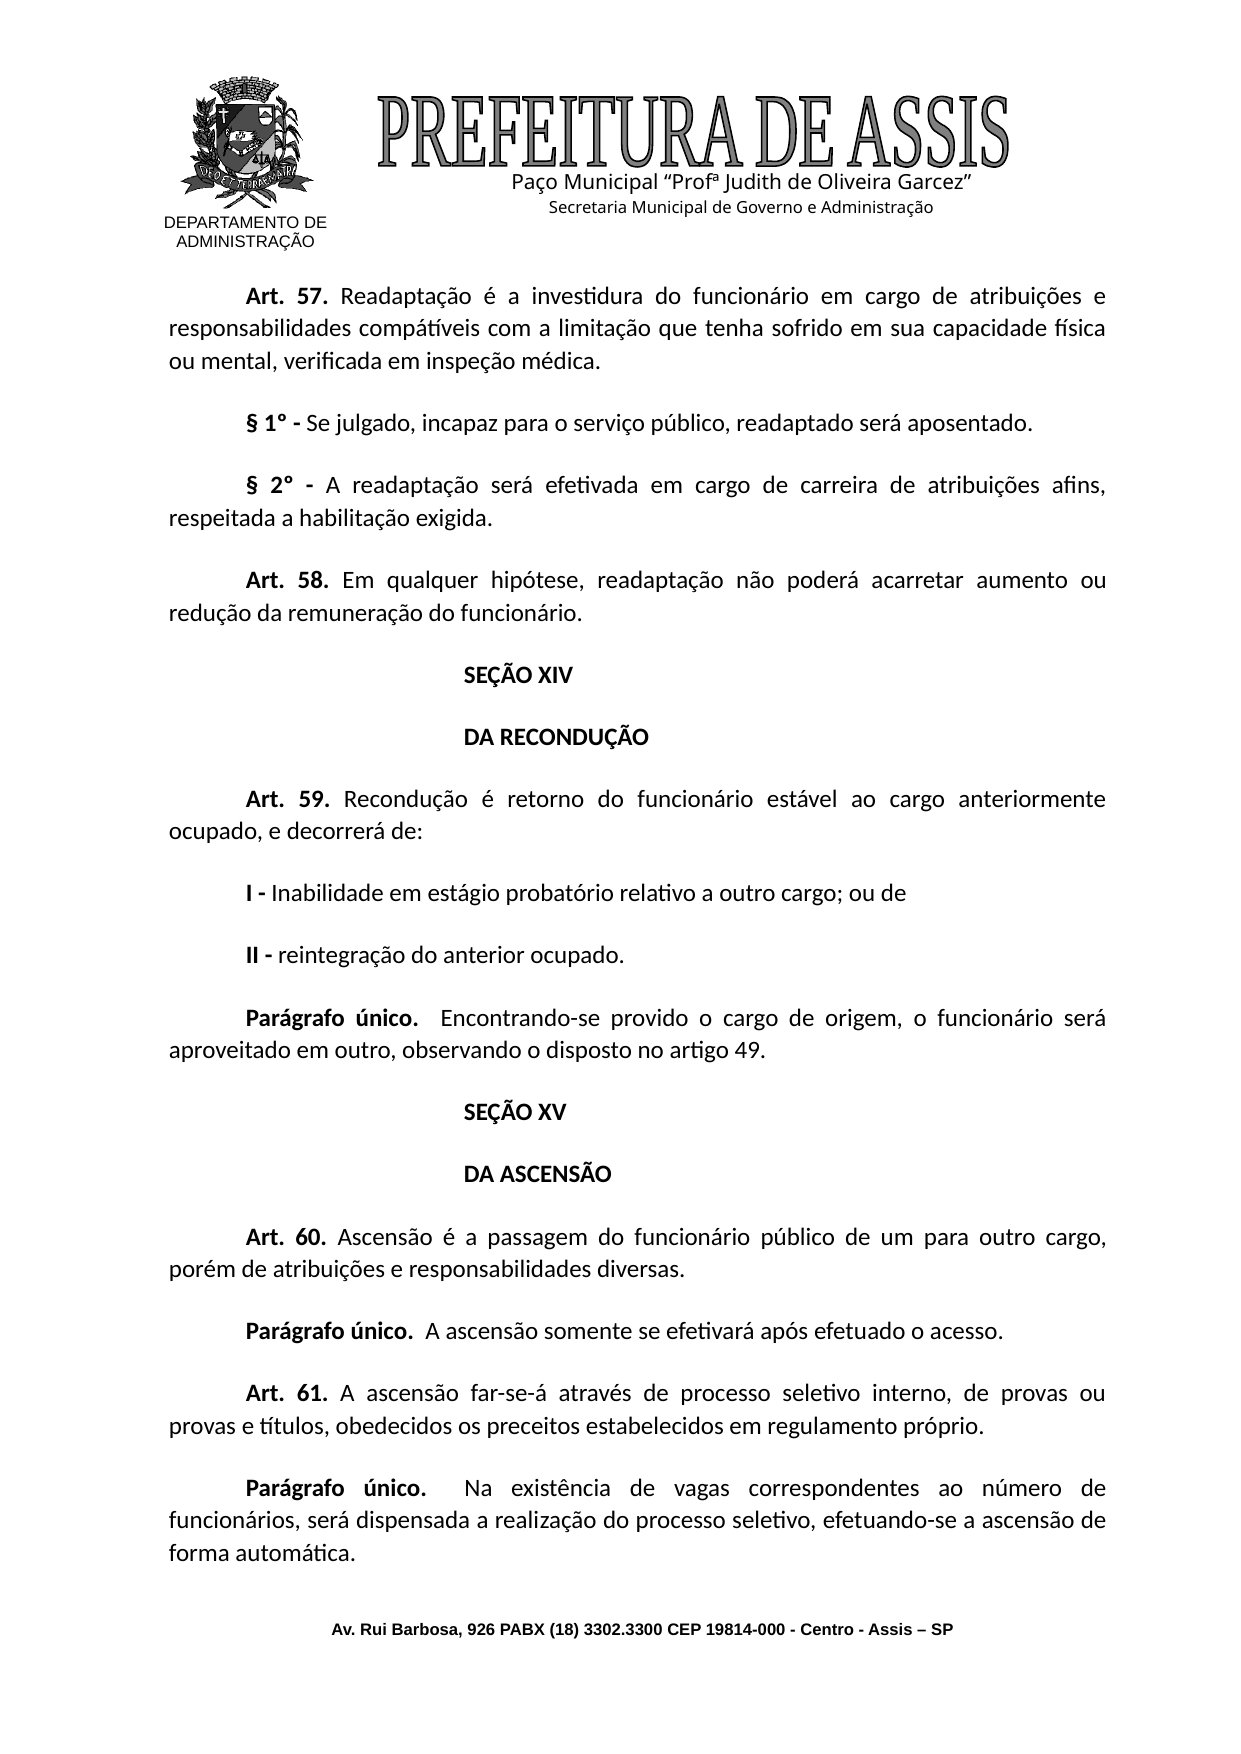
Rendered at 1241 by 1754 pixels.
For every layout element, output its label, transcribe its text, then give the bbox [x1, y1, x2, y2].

text Parágrafo único. Na existência de vagas correspondentes ao número de funcionários, será dispensada a reali­zação do processo seletivo, efetuando-se a ascensão de forma automática. [169, 1472, 1107, 1568]
text Parágrafo único. Encontrando-se provido o cargo de origem, o funcionário será aproveitado em outro, observando o disposto no artigo 49. [169, 1002, 1107, 1065]
text DA RECONDUÇÃO [169, 721, 1107, 751]
text Parágrafo único. A ascensão somente se efetivará após efetu­ado o acesso. [169, 1315, 1107, 1346]
text § 2º - A readaptação será efetivada em cargo de carreira de atribuições afins, respeitada a habilitação exigida. [169, 469, 1107, 532]
text SEÇÃO XIV [169, 659, 1107, 689]
text § 1º - Se julgado, incapaz para o serviço público, readaptado será aposentado. [169, 407, 1107, 438]
text Art. 58. Em qualquer hipótese, readaptação não poderá acarretar aumento ou redução da remuneração do funcionário. [169, 564, 1107, 627]
text Art. 61. A ascensão far-se-á através de processo seletivo interno, de provas ou provas e títulos, obedecidos os preceitos estabelecidos em regulamento próprio. [169, 1377, 1107, 1441]
text Art. 59. Recondução é retorno do funcionário estável ao cargo anteriormente ocupado, e decorrerá de: [169, 783, 1107, 846]
text II - reintegração do anterior ocupado. [169, 940, 1107, 970]
text Art. 57. Readaptação é a investidura do funcionário em cargo de atribuições e responsabilidades compátíveis com a limitação que tenha sofrido em sua capacidade física ou mental, verificada em inspeção médica. [169, 280, 1107, 376]
text SEÇÃO XV [169, 1096, 1107, 1127]
text DA ASCENSÃO [169, 1158, 1107, 1189]
text I - Inabilidade em estágio probatório relativo a outro cargo; ou de [169, 878, 1107, 908]
text Art. 60. Ascensão é a passagem do funcionário público de um para outro cargo, porém de atribuições e res­ponsabilidades diversas. [169, 1221, 1107, 1284]
